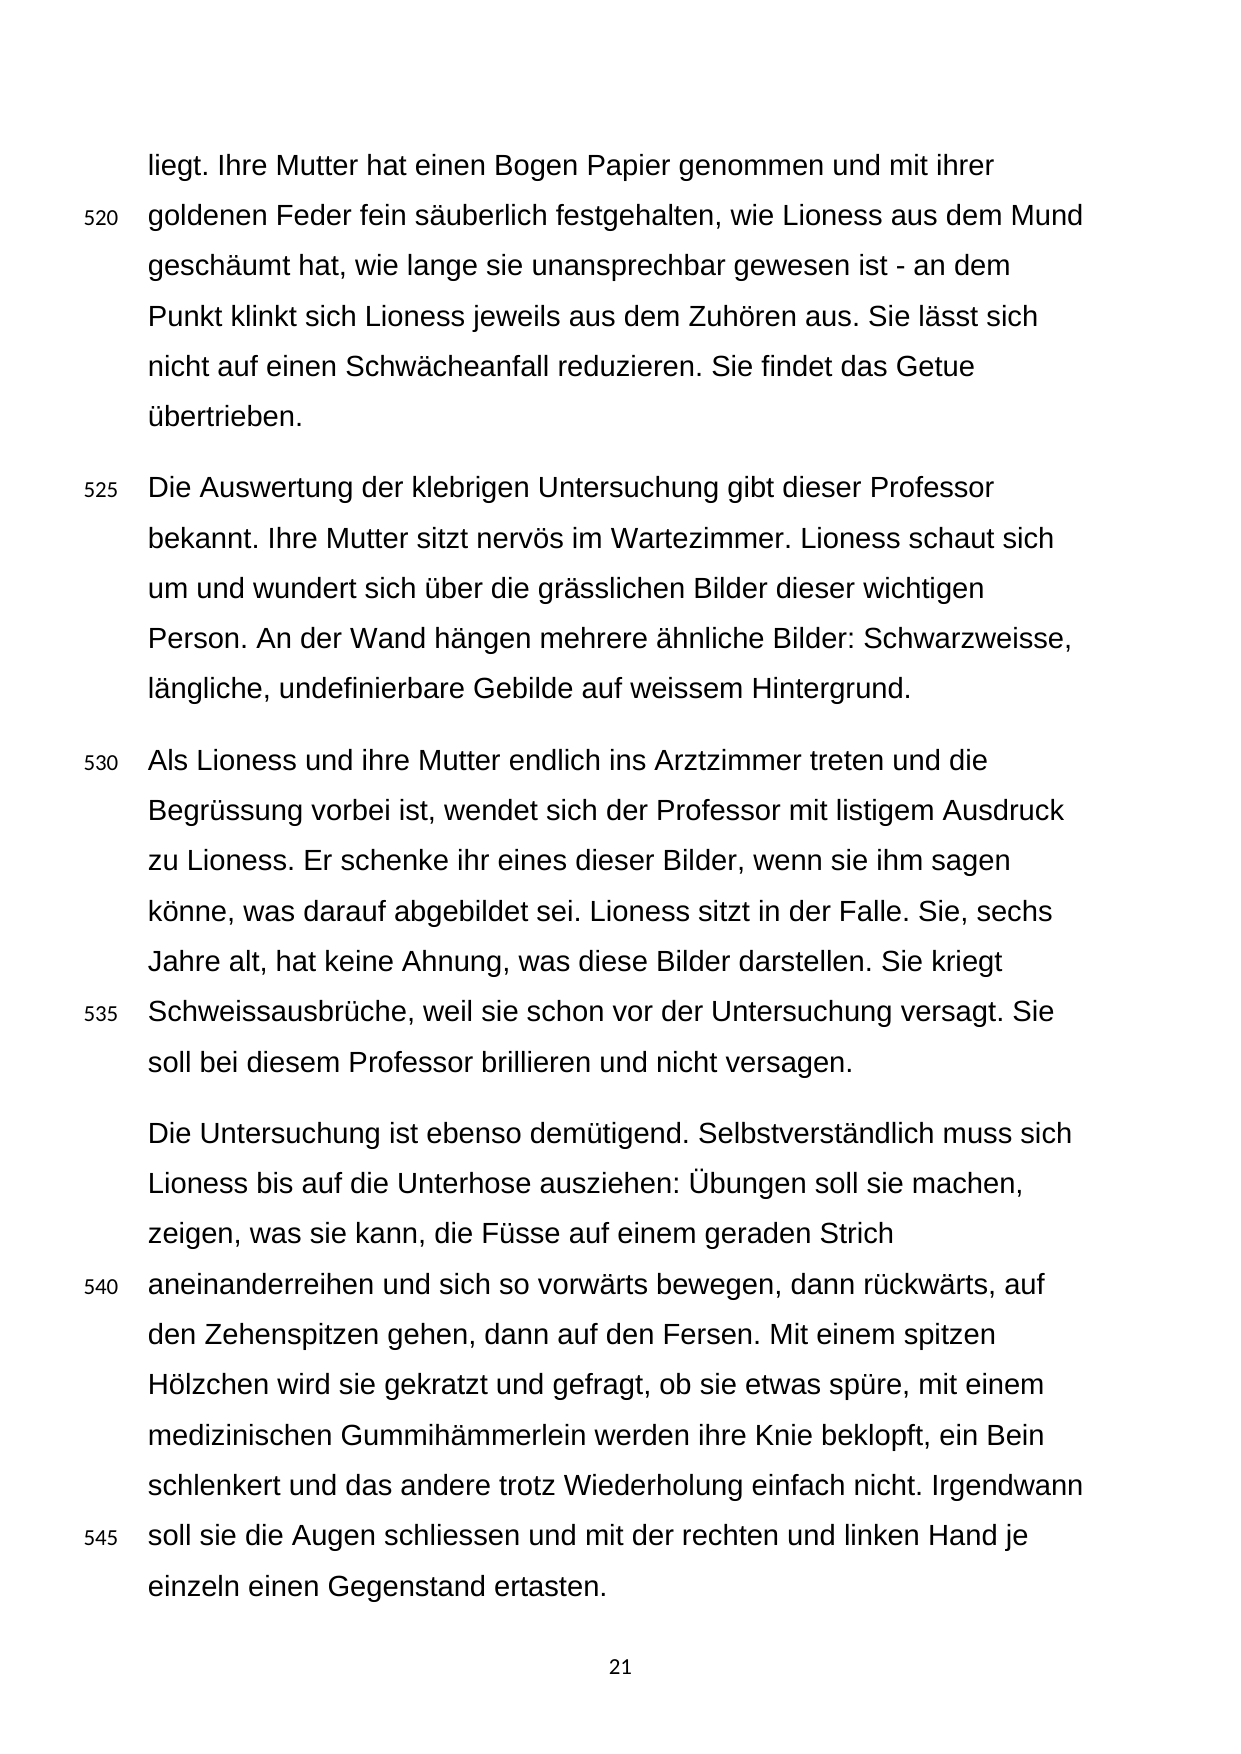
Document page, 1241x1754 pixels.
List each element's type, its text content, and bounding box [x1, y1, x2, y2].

text Die Auswertung der klebrigen Untersuchung gibt dieser Professor bekannt. Ihre Mutter sitzt nervös im Wartezimmer. Lioness schaut sich um und wundert sich über die grässlichen Bilder dieser wichtigen Person. An der Wand hängen mehrere ähnliche Bilder: Schwarzweisse, längliche, undefinierbare Gebilde auf weissem Hintergrund. [148, 470, 1093, 705]
text liegt. Ihre Mutter hat einen Bogen Papier genommen und mit ihrer goldenen Feder fein säuberlich festgehalten, wie Lioness aus dem Mund geschäumt hat, wie lange sie unansprechbar gewesen ist - an dem Punkt klinkt sich Lioness jeweils aus dem Zuhören aus. Sie lässt sich nicht auf einen Schwächeanfall reduzieren. Sie findet das Getue übertrieben. [148, 148, 1093, 433]
text Die Untersuchung ist ebenso demütigend. Selbstverständlich muss sich Lioness bis auf die Unterhose ausziehen: Übungen soll sie machen, zeigen, was sie kann, die Füsse auf einem geraden Strich aneinanderreihen und sich so vorwärts bewegen, dann rückwärts, auf den Zehenspitzen gehen, dann auf den Fersen. Mit einem spitzen Hölzchen wird sie gekratzt und gefragt, ob sie etwas spüre, mit einem medizinischen Gummihämmerlein werden ihre Knie beklopft, ein Bein schlenkert und das andere trotz Wiederholung einfach nicht. Irgendwann soll sie die Augen schliessen und mit der rechten und linken Hand je einzeln einen Gegenstand ertasten. [148, 1116, 1093, 1602]
text Als Lioness und ihre Mutter endlich ins Arztzimmer treten und die Begrüssung vorbei ist, wendet sich der Professor mit listigem Ausdruck zu Lioness. Er schenke ihr eines dieser Bilder, wenn sie ihm sagen könne, was darauf abgebildet sei. Lioness sitzt in der Falle. Sie, sechs Jahre alt, hat keine Ahnung, was diese Bilder darstellen. Sie kriegt Schweissausbrüche, weil sie schon vor der Untersuchung versagt. Sie soll bei diesem Professor brillieren und nicht versagen. [148, 743, 1093, 1078]
